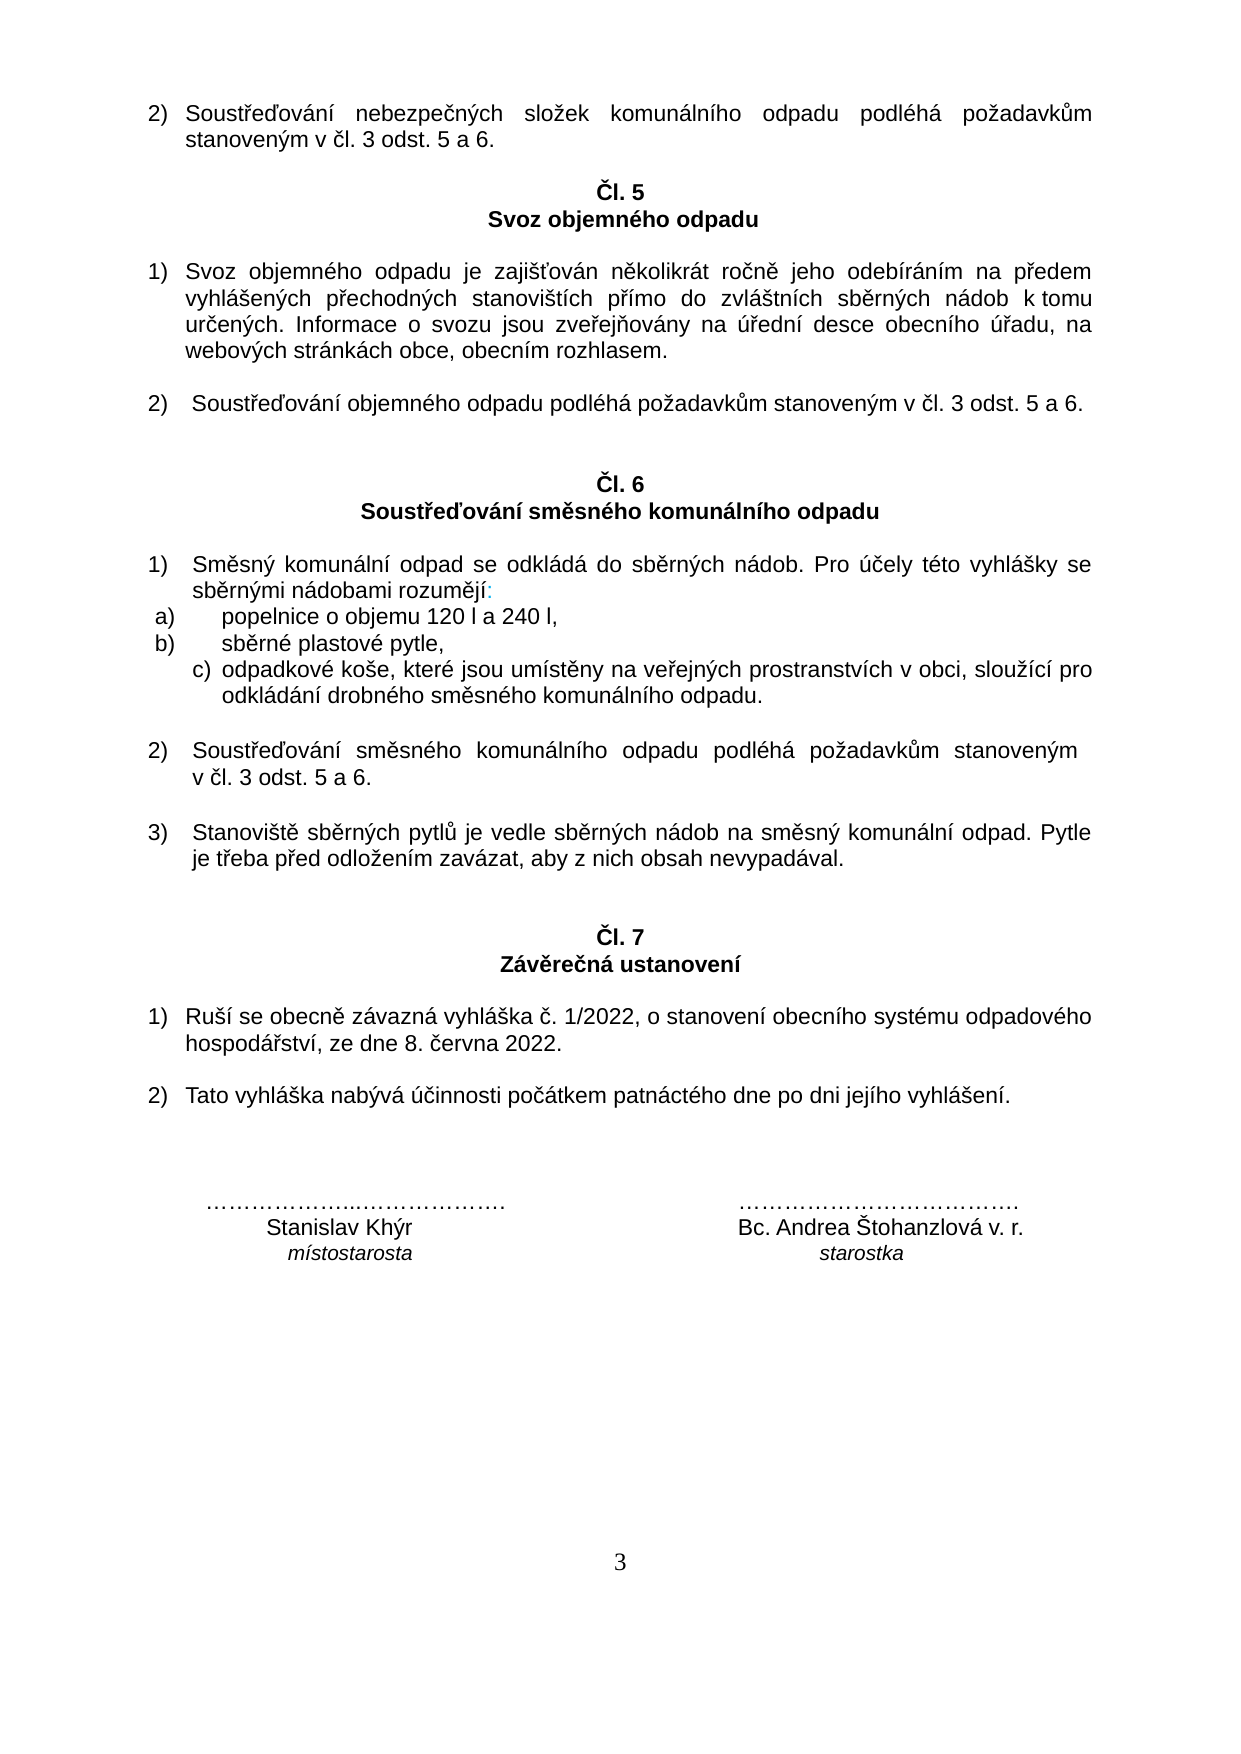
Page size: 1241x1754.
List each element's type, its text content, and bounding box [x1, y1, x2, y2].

text ………………...………………. ………………………………. [148, 1188, 1092, 1214]
text Závěrečná ustanovení [148, 951, 1092, 977]
list odpadkové koše, které jsou umístěny na veřejných prostranstvích v obci, sloužící pro odkládání drobného směsného komunálního odpadu. [192, 656, 1092, 709]
list Soustřeďování směsného komunálního odpadu podléhá požadavkům stanoveným v čl. 3 odst. 5 a 6. [148, 737, 1092, 790]
list Soustřeďování objemného odpadu podléhá požadavkům stanoveným v čl. 3 odst. 5 a 6. [148, 390, 1092, 416]
text Stanislav Khýr Bc. Andrea Štohanzlová v. r. [148, 1214, 1092, 1241]
text Svoz objemného odpadu [148, 206, 1092, 232]
text Čl. 7 [148, 924, 1092, 951]
text Čl. 5 [148, 179, 1092, 206]
list sběrné plastové pytle, [148, 629, 1092, 656]
list Tato vyhláška nabývá účinnosti počátkem patnáctého dne po dni jejího vyhlášení. [148, 1082, 1092, 1109]
list Svoz objemného odpadu je zajišťován několikrát ročně jeho odebíráním na předem vyhlášených přechodných stanovištích přímo do zvláštních sběrných nádob k tomu určených. Informace o svozu jsou zveřejňovány na úřední desce obecního úřadu, na webových stránkách obce, obecním rozhlasem. [148, 258, 1092, 364]
list Ruší se obecně závazná vyhláška č. 1/2022, o stanovení obecního systému odpadového hospodářství, ze dne 8. června 2022. [148, 1003, 1092, 1056]
text Čl. 6 [148, 471, 1092, 498]
list Stanoviště sběrných pytlů je vedle sběrných nádob na směsný komunální odpad. Pytle je třeba před odložením zavázat, aby z nich obsah nevypadával. [148, 819, 1092, 872]
list Směsný komunální odpad se odkládá do sběrných nádob. Pro účely této vyhlášky se sběrnými nádobami rozumějí: [148, 551, 1092, 603]
text místostarosta starostka [221, 1241, 1092, 1264]
list Soustřeďování nebezpečných složek komunálního odpadu podléhá požadavkům stanoveným v čl. 3 odst. 5 a 6. [148, 100, 1092, 153]
list popelnice o objemu 120 l a 240 l, [148, 603, 1092, 629]
text Soustřeďování směsného komunálního odpadu [148, 498, 1092, 524]
